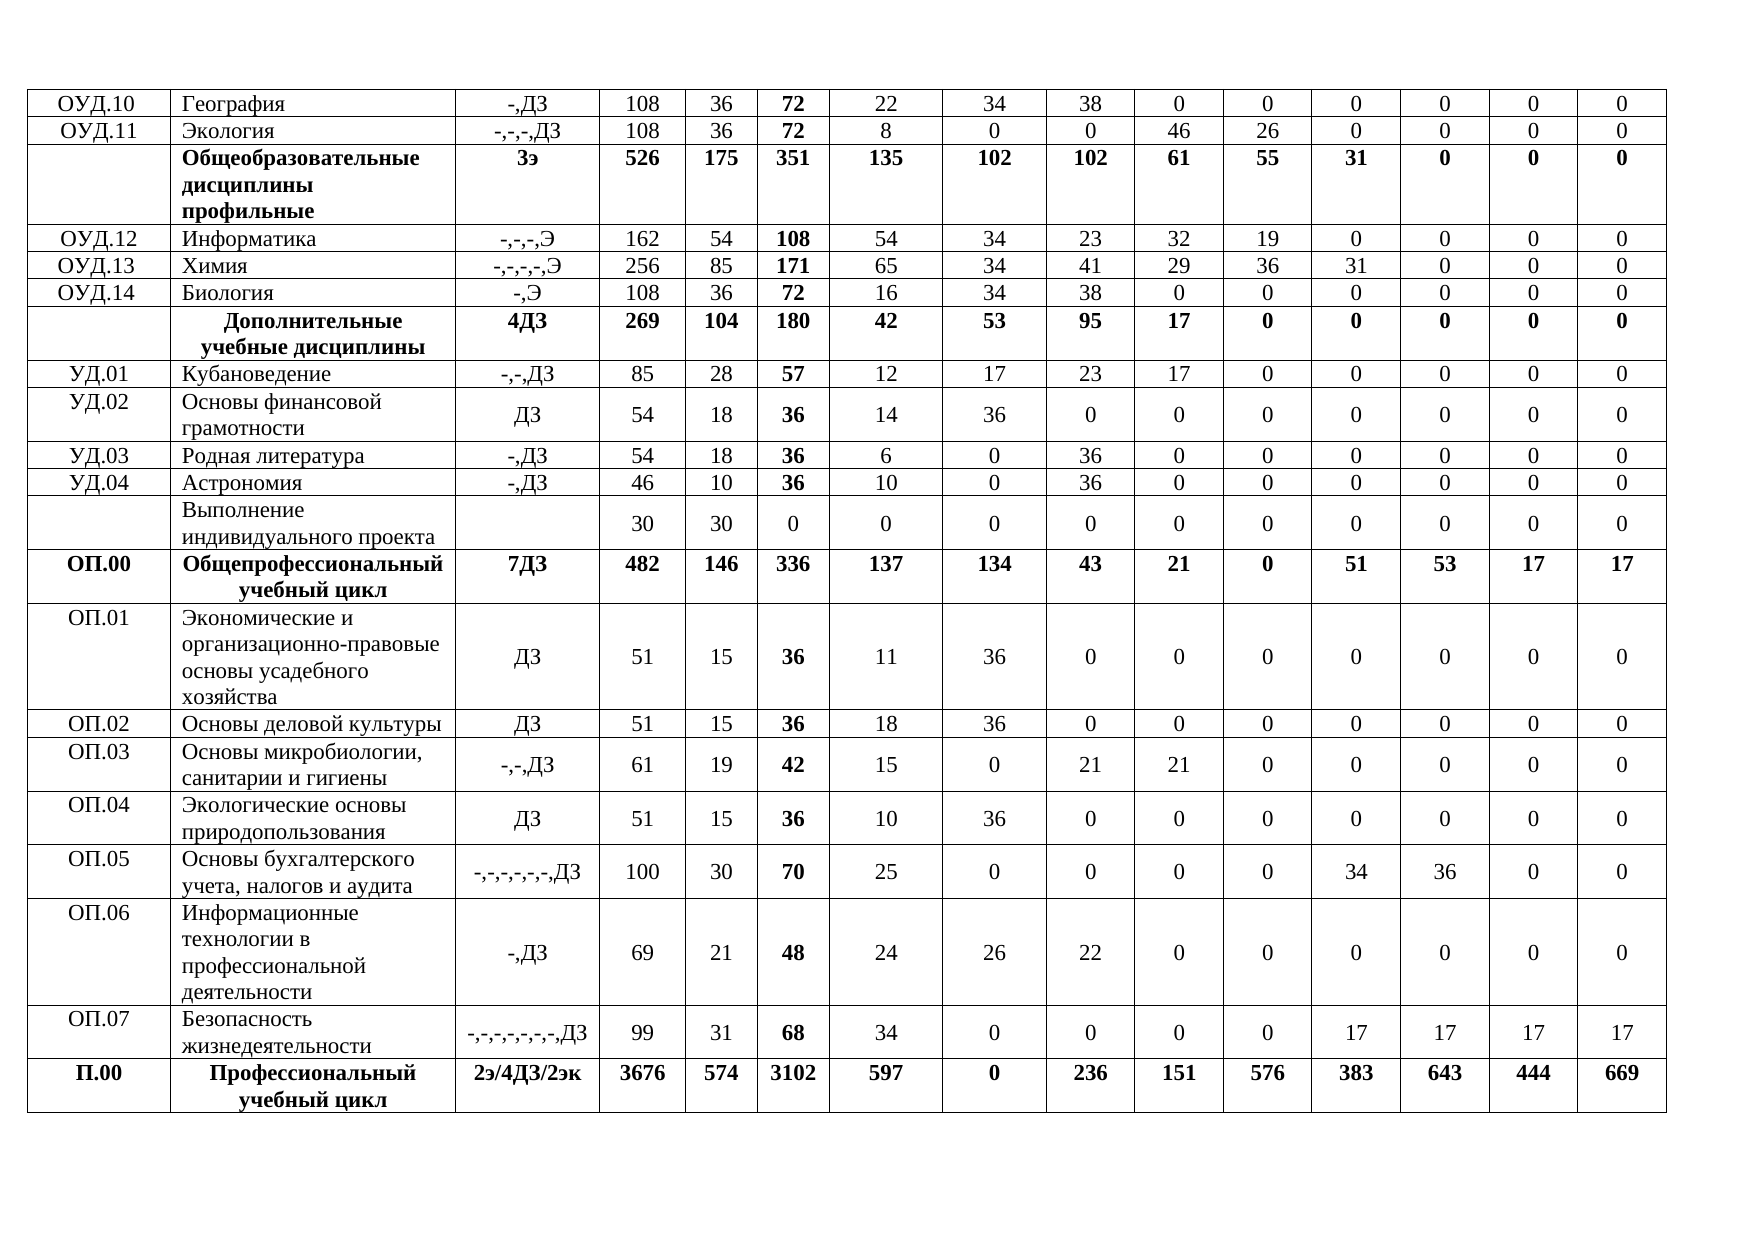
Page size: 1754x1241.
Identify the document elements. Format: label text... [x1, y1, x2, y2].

table_cell 102 [943, 145, 1046, 223]
table_cell 0 [830, 496, 942, 549]
table_cell 108 [600, 90, 685, 116]
table_cell Общеобразовательные дисциплины профильные [171, 145, 455, 223]
table_cell 0 [1578, 279, 1666, 306]
table_cell 336 [758, 550, 829, 603]
table_cell 0 [1312, 738, 1400, 791]
table_cell 18 [686, 388, 757, 441]
table_cell 17 [1312, 1006, 1400, 1058]
table_cell 36 [943, 710, 1046, 737]
table_cell 0 [943, 1059, 1046, 1112]
table_cell 85 [600, 361, 685, 387]
table_cell [456, 496, 599, 549]
table_cell 0 [1047, 792, 1134, 844]
table_cell География [171, 90, 455, 116]
table_cell 30 [686, 496, 757, 549]
table_cell Общепрофессиональный учебный цикл [171, 550, 455, 603]
table_cell 54 [600, 388, 685, 441]
table_cell ОП.02 [28, 710, 170, 737]
table_cell 36 [758, 792, 829, 844]
table_cell 151 [1135, 1059, 1223, 1112]
table_cell 0 [1135, 469, 1223, 495]
table_cell 34 [830, 1006, 942, 1058]
table_cell 0 [1135, 279, 1223, 306]
table_cell 53 [1401, 550, 1489, 603]
table_cell 0 [1135, 388, 1223, 441]
table_cell 0 [1047, 496, 1134, 549]
table_cell 0 [1490, 792, 1577, 844]
table_cell 28 [686, 361, 757, 387]
table_cell 51 [600, 710, 685, 737]
table_cell 21 [686, 899, 757, 1004]
table_cell 0 [1312, 442, 1400, 468]
table_cell 0 [1135, 442, 1223, 468]
table_cell 3676 [600, 1059, 685, 1112]
table_cell -,-,-,-,-,-,ДЗ [456, 845, 599, 898]
table_cell 256 [600, 252, 685, 278]
table_cell [28, 496, 170, 549]
table_cell Основы деловой культуры [171, 710, 455, 737]
table_cell ОУД.10 [28, 90, 170, 116]
table_cell -,ДЗ [456, 90, 599, 116]
table_cell 36 [943, 388, 1046, 441]
table_cell Астрономия [171, 469, 455, 495]
table_cell 18 [830, 710, 942, 737]
table_cell ОУД.11 [28, 117, 170, 143]
table_cell 0 [1047, 604, 1134, 709]
table_cell 21 [1135, 550, 1223, 603]
table_cell 85 [686, 252, 757, 278]
table_cell -,-,ДЗ [456, 361, 599, 387]
table_cell Дополнительные учебные дисциплины [171, 307, 455, 359]
table_cell ОП.06 [28, 899, 170, 1004]
table_cell Безопасность жизнедеятельности [171, 1006, 455, 1058]
table_cell ОУД.14 [28, 279, 170, 306]
table_cell 0 [1224, 550, 1311, 603]
table_cell Кубановедение [171, 361, 455, 387]
table_cell 17 [943, 361, 1046, 387]
table_cell 14 [830, 388, 942, 441]
table_cell 55 [1224, 145, 1311, 223]
table_cell 0 [1401, 899, 1489, 1004]
table_cell 0 [1401, 388, 1489, 441]
table_cell 34 [1312, 845, 1400, 898]
table_cell 0 [1578, 90, 1666, 116]
table_cell 11 [830, 604, 942, 709]
table_cell 3э [456, 145, 599, 223]
table_cell 0 [1401, 225, 1489, 251]
table_cell 0 [758, 496, 829, 549]
table_cell 137 [830, 550, 942, 603]
table_cell 10 [830, 792, 942, 844]
table_cell 36 [758, 388, 829, 441]
table_cell 46 [600, 469, 685, 495]
table_cell 0 [1312, 307, 1400, 359]
table_cell 0 [1312, 117, 1400, 143]
table_cell 0 [1578, 792, 1666, 844]
table_cell 0 [1490, 899, 1577, 1004]
table_cell Родная литература [171, 442, 455, 468]
table_cell 31 [686, 1006, 757, 1058]
table_cell ОП.05 [28, 845, 170, 898]
table_cell 135 [830, 145, 942, 223]
table_cell ОП.00 [28, 550, 170, 603]
table_cell 0 [1135, 710, 1223, 737]
table_cell 36 [686, 279, 757, 306]
table_cell 0 [1490, 361, 1577, 387]
table_cell 351 [758, 145, 829, 223]
table_cell 8 [830, 117, 942, 143]
table_cell ОП.01 [28, 604, 170, 709]
table_cell 70 [758, 845, 829, 898]
table_cell 6 [830, 442, 942, 468]
table_cell 0 [1224, 279, 1311, 306]
table_cell 34 [943, 252, 1046, 278]
table_cell [28, 307, 170, 359]
table_cell 0 [1047, 845, 1134, 898]
table_cell УД.04 [28, 469, 170, 495]
table_cell 0 [1224, 90, 1311, 116]
table_cell 36 [758, 442, 829, 468]
table_cell 0 [1312, 899, 1400, 1004]
table_cell 0 [1490, 845, 1577, 898]
table_cell 0 [1578, 225, 1666, 251]
table_cell 0 [1490, 469, 1577, 495]
table_cell 4ДЗ [456, 307, 599, 359]
table_cell 42 [758, 738, 829, 791]
table_cell 10 [830, 469, 942, 495]
table_cell 0 [1578, 117, 1666, 143]
table_cell Биология [171, 279, 455, 306]
table_cell 72 [758, 279, 829, 306]
table_cell 0 [1490, 279, 1577, 306]
table_cell 57 [758, 361, 829, 387]
table_cell 54 [830, 225, 942, 251]
table_cell ДЗ [456, 792, 599, 844]
table_cell 42 [830, 307, 942, 359]
table_cell ДЗ [456, 388, 599, 441]
table_cell 574 [686, 1059, 757, 1112]
table_cell 0 [1224, 442, 1311, 468]
table_cell 0 [1490, 117, 1577, 143]
table_cell 0 [1578, 738, 1666, 791]
table_cell 17 [1578, 1006, 1666, 1058]
table_cell 102 [1047, 145, 1134, 223]
table_cell 17 [1490, 550, 1577, 603]
table_cell 36 [1047, 469, 1134, 495]
table_cell 17 [1135, 361, 1223, 387]
table_cell 25 [830, 845, 942, 898]
table_cell 12 [830, 361, 942, 387]
table_cell 0 [1490, 90, 1577, 116]
table_cell УД.01 [28, 361, 170, 387]
table_cell 134 [943, 550, 1046, 603]
table_cell 0 [1224, 496, 1311, 549]
table_cell 17 [1578, 550, 1666, 603]
table_cell 162 [600, 225, 685, 251]
table_cell 0 [1401, 710, 1489, 737]
table_cell -,Э [456, 279, 599, 306]
table_cell 15 [686, 710, 757, 737]
table_cell 0 [1312, 604, 1400, 709]
table_cell 0 [1401, 279, 1489, 306]
table_cell 61 [600, 738, 685, 791]
table_cell 0 [1312, 792, 1400, 844]
table_cell 17 [1401, 1006, 1489, 1058]
table_cell 0 [1578, 496, 1666, 549]
table_cell 36 [943, 792, 1046, 844]
table_cell 54 [686, 225, 757, 251]
table_cell 0 [1401, 117, 1489, 143]
table_cell 2э/4ДЗ/2эк [456, 1059, 599, 1112]
table_cell 36 [686, 117, 757, 143]
table_cell 48 [758, 899, 829, 1004]
table_cell 22 [830, 90, 942, 116]
table_cell 0 [1312, 279, 1400, 306]
table_cell 0 [1401, 792, 1489, 844]
table_cell 669 [1578, 1059, 1666, 1112]
table_cell 15 [830, 738, 942, 791]
table_cell ОУД.13 [28, 252, 170, 278]
table_cell 3102 [758, 1059, 829, 1112]
table_cell 0 [1135, 1006, 1223, 1058]
table_cell 269 [600, 307, 685, 359]
table_cell 51 [600, 604, 685, 709]
table_cell ОУД.12 [28, 225, 170, 251]
table_cell 0 [1312, 388, 1400, 441]
table_cell 643 [1401, 1059, 1489, 1112]
table_cell 0 [1490, 252, 1577, 278]
table_cell Химия [171, 252, 455, 278]
table_cell 236 [1047, 1059, 1134, 1112]
table_cell 69 [600, 899, 685, 1004]
table_cell 0 [1401, 738, 1489, 791]
table_cell 0 [1047, 710, 1134, 737]
table_cell 0 [1135, 604, 1223, 709]
table_cell 72 [758, 117, 829, 143]
table_cell П.00 [28, 1059, 170, 1112]
table_cell 0 [1401, 442, 1489, 468]
table_cell 24 [830, 899, 942, 1004]
table_cell 65 [830, 252, 942, 278]
table_cell 0 [943, 738, 1046, 791]
table_cell Профессиональный учебный цикл [171, 1059, 455, 1112]
table_cell 7ДЗ [456, 550, 599, 603]
table_cell 0 [1578, 361, 1666, 387]
table_cell 0 [1047, 388, 1134, 441]
table_cell 108 [600, 279, 685, 306]
table_cell -,ДЗ [456, 442, 599, 468]
table_cell 0 [1490, 307, 1577, 359]
table_cell 526 [600, 145, 685, 223]
table_cell Информационные технологии в профессиональной деятельности [171, 899, 455, 1004]
table_cell 0 [1224, 899, 1311, 1004]
table_cell Экология [171, 117, 455, 143]
table_cell 104 [686, 307, 757, 359]
table_cell 0 [1224, 845, 1311, 898]
table_cell 0 [1401, 307, 1489, 359]
table_cell 0 [1490, 442, 1577, 468]
table_cell 0 [1578, 845, 1666, 898]
table_cell 0 [1578, 145, 1666, 223]
table_cell 0 [1578, 710, 1666, 737]
table_cell ОП.07 [28, 1006, 170, 1058]
table_cell 22 [1047, 899, 1134, 1004]
table_cell -,ДЗ [456, 899, 599, 1004]
table_cell 0 [1135, 90, 1223, 116]
table_cell 15 [686, 792, 757, 844]
table_cell 0 [1312, 90, 1400, 116]
table_cell Основы бухгалтерского учета, налогов и аудита [171, 845, 455, 898]
table_cell 597 [830, 1059, 942, 1112]
table_cell 0 [1490, 496, 1577, 549]
table_cell 17 [1135, 307, 1223, 359]
table_cell 0 [1312, 361, 1400, 387]
table_cell 99 [600, 1006, 685, 1058]
table_cell 61 [1135, 145, 1223, 223]
table_cell 0 [1224, 469, 1311, 495]
table_cell 53 [943, 307, 1046, 359]
table_cell 18 [686, 442, 757, 468]
table_cell -,ДЗ [456, 469, 599, 495]
table_cell 23 [1047, 361, 1134, 387]
table_cell 34 [943, 225, 1046, 251]
table_cell 576 [1224, 1059, 1311, 1112]
table_cell 0 [1401, 469, 1489, 495]
table_cell Информатика [171, 225, 455, 251]
table_cell 34 [943, 279, 1046, 306]
table_cell 30 [686, 845, 757, 898]
table_cell 38 [1047, 90, 1134, 116]
table_cell 26 [1224, 117, 1311, 143]
table_cell -,-,-,Э [456, 225, 599, 251]
table_cell 0 [1401, 145, 1489, 223]
table_cell 0 [1578, 604, 1666, 709]
table_cell ОП.03 [28, 738, 170, 791]
table_cell 36 [943, 604, 1046, 709]
table_cell 0 [1490, 710, 1577, 737]
table_cell 46 [1135, 117, 1223, 143]
table_cell -,-,-,-,Э [456, 252, 599, 278]
table_cell 0 [943, 442, 1046, 468]
table_cell 36 [686, 90, 757, 116]
table_cell 444 [1490, 1059, 1577, 1112]
table_cell 51 [600, 792, 685, 844]
table_cell 0 [943, 117, 1046, 143]
table_cell 0 [1135, 899, 1223, 1004]
table_cell 146 [686, 550, 757, 603]
table_cell 0 [1401, 252, 1489, 278]
table_cell 0 [1224, 604, 1311, 709]
table_cell 43 [1047, 550, 1134, 603]
table_cell ДЗ [456, 710, 599, 737]
table_cell 108 [758, 225, 829, 251]
table_cell 21 [1135, 738, 1223, 791]
table_cell 0 [1312, 469, 1400, 495]
table_cell 0 [1578, 307, 1666, 359]
table_cell 95 [1047, 307, 1134, 359]
table_cell 15 [686, 604, 757, 709]
table_cell -,-,ДЗ [456, 738, 599, 791]
table_cell 175 [686, 145, 757, 223]
table_cell 0 [1224, 361, 1311, 387]
table_cell 36 [1047, 442, 1134, 468]
table_cell 23 [1047, 225, 1134, 251]
table_cell ОП.04 [28, 792, 170, 844]
table_cell УД.03 [28, 442, 170, 468]
table_cell 180 [758, 307, 829, 359]
table_cell 38 [1047, 279, 1134, 306]
table_cell 0 [1401, 361, 1489, 387]
table_cell 19 [1224, 225, 1311, 251]
table_cell 0 [1312, 710, 1400, 737]
table_cell 0 [1224, 792, 1311, 844]
table_cell 31 [1312, 145, 1400, 223]
table_cell -,-,-,ДЗ [456, 117, 599, 143]
table_cell 0 [1135, 792, 1223, 844]
table_cell 0 [1490, 225, 1577, 251]
table_cell [28, 145, 170, 223]
table_cell 0 [943, 1006, 1046, 1058]
table_cell Экологические основы природопользования [171, 792, 455, 844]
table_cell 383 [1312, 1059, 1400, 1112]
table_cell Основы финансовой грамотности [171, 388, 455, 441]
table_cell 10 [686, 469, 757, 495]
table_cell 0 [1578, 442, 1666, 468]
table_cell 0 [1578, 899, 1666, 1004]
table_cell 0 [1047, 117, 1134, 143]
table_cell 0 [1401, 496, 1489, 549]
table_cell 26 [943, 899, 1046, 1004]
table_cell 171 [758, 252, 829, 278]
table_cell 0 [1135, 496, 1223, 549]
table_cell 0 [1224, 307, 1311, 359]
table_cell 0 [1312, 225, 1400, 251]
table_cell 100 [600, 845, 685, 898]
table_cell 0 [943, 496, 1046, 549]
table_cell 54 [600, 442, 685, 468]
table_cell 36 [758, 604, 829, 709]
table_cell 0 [943, 469, 1046, 495]
table_cell 41 [1047, 252, 1134, 278]
table_cell 482 [600, 550, 685, 603]
table_cell 30 [600, 496, 685, 549]
table_cell 36 [1224, 252, 1311, 278]
table_cell 0 [1578, 252, 1666, 278]
table_cell Основы микробиологии, санитарии и гигиены [171, 738, 455, 791]
table_cell 0 [1578, 388, 1666, 441]
table_cell 0 [1490, 738, 1577, 791]
table_cell 21 [1047, 738, 1134, 791]
table_cell ДЗ [456, 604, 599, 709]
table_cell -,-,-,-,-,-,-,ДЗ [456, 1006, 599, 1058]
table_cell 72 [758, 90, 829, 116]
table_cell 108 [600, 117, 685, 143]
table_cell 0 [1490, 145, 1577, 223]
table_cell 36 [758, 710, 829, 737]
table_cell 31 [1312, 252, 1400, 278]
table_cell 0 [943, 845, 1046, 898]
table_cell 0 [1312, 496, 1400, 549]
table_cell 0 [1401, 604, 1489, 709]
table_cell 29 [1135, 252, 1223, 278]
table_cell 0 [1047, 1006, 1134, 1058]
table_cell 0 [1490, 604, 1577, 709]
table_cell 68 [758, 1006, 829, 1058]
table_cell 34 [943, 90, 1046, 116]
table_cell 0 [1224, 388, 1311, 441]
table_cell 0 [1135, 845, 1223, 898]
table_cell 19 [686, 738, 757, 791]
table_cell 36 [1401, 845, 1489, 898]
table_cell 51 [1312, 550, 1400, 603]
table_cell 0 [1401, 90, 1489, 116]
table_cell 0 [1224, 738, 1311, 791]
table_cell 16 [830, 279, 942, 306]
table_cell Экономические и организационно-правовые основы усадебного хозяйства [171, 604, 455, 709]
table_cell 17 [1490, 1006, 1577, 1058]
table_cell 0 [1490, 388, 1577, 441]
table_cell 0 [1578, 469, 1666, 495]
table_cell 36 [758, 469, 829, 495]
table_cell 32 [1135, 225, 1223, 251]
table_cell УД.02 [28, 388, 170, 441]
table_cell 0 [1224, 1006, 1311, 1058]
table_cell Выполнение индивидуального проекта [171, 496, 455, 549]
table_cell 0 [1224, 710, 1311, 737]
